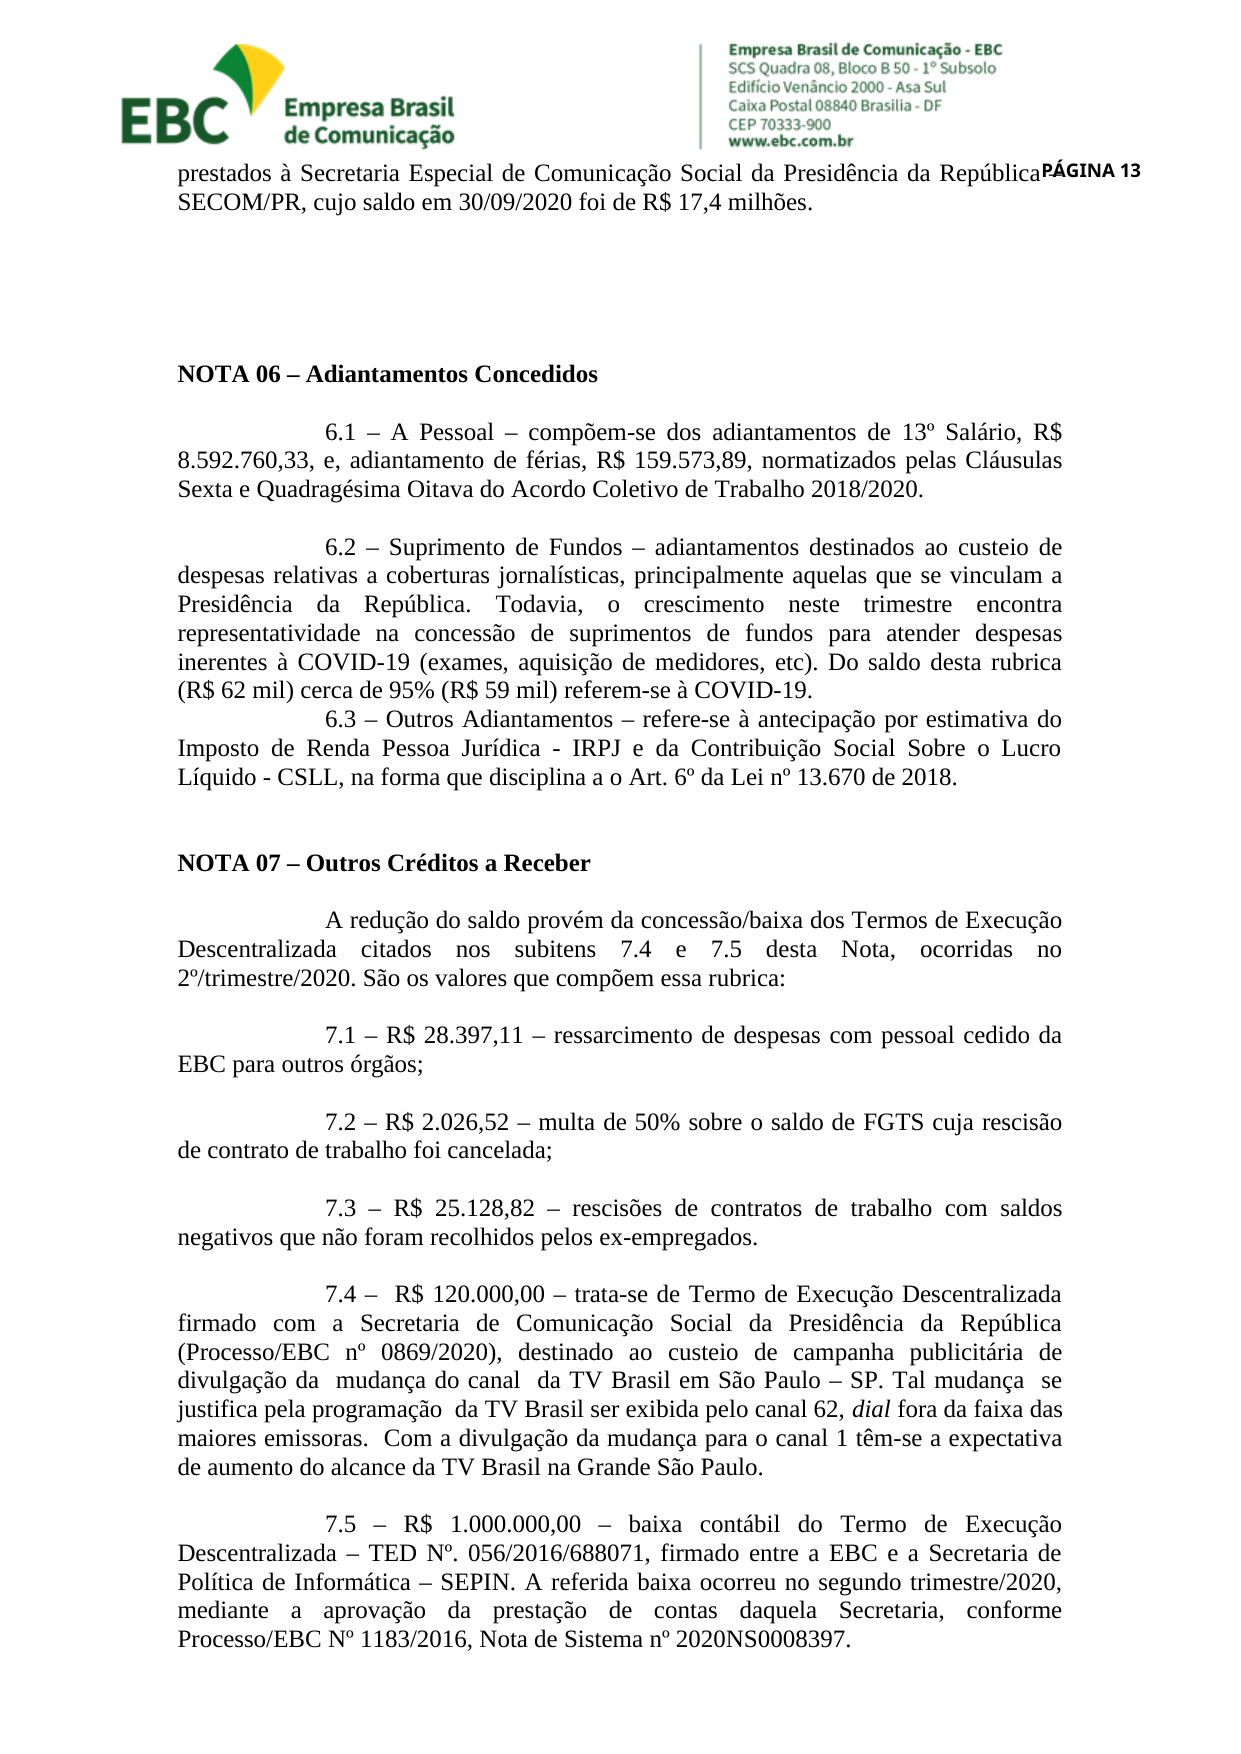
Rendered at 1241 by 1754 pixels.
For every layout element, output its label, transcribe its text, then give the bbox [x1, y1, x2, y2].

text 6.3 – Outros Adiantamentos – refere-se à antecipação por estimativa do Imposto de Renda Pessoa Jurídica - IRPJ e da Contribuição Social Sobre o Lucro Líquido - CSLL, na forma que disciplina a o Art. 6º da Lei nº 13.670 de 2018. [177, 704, 1063, 791]
text NOTA 07 – Outros Créditos a Receber [177, 848, 1063, 877]
text 6.1 – A Pessoal – compõem-se dos adiantamentos de 13º Salário, R$ 8.592.760,33, e, adiantamento de férias, R$ 159.573,89, normatizados pelas Cláusulas Sexta e Quadragésima Oitava do Acordo Coletivo de Trabalho 2018/2020. [177, 417, 1063, 503]
text 6.2 – Suprimento de Fundos – adiantamentos destinados ao custeio de despesas relativas a coberturas jornalísticas, principalmente aquelas que se vinculam a Presidência da República. Todavia, o crescimento neste trimestre encontra representatividade na concessão de suprimentos de fundos para atender despesas inerentes à COVID-19 (exames, aquisição de medidores, etc). Do saldo desta rubrica (R$ 62 mil) cerca de 95% (R$ 59 mil) referem-se à COVID-19. [177, 532, 1063, 704]
text NOTA 06 – Adiantamentos Concedidos [177, 359, 1063, 388]
text 7.5 – R$ 1.000.000,00 – baixa contábil do Termo de Execução Descentralizada – TED Nº. 056/2016/688071, firmado entre a EBC e a Secretaria de Política de Informática – SEPIN. A referida baixa ocorreu no segundo trimestre/2020, mediante a aprovação da prestação de contas daquela Secretaria, conforme Processo/EBC Nº 1183/2016, Nota de Sistema nº 2020NS0008397. [177, 1509, 1063, 1653]
text 7.2 – R$ 2.026,52 – multa de 50% sobre o saldo de FGTS cuja rescisão de contrato de trabalho foi cancelada; [177, 1107, 1063, 1164]
text A redução do saldo provém da concessão/baixa dos Termos de Execução Descentralizada citados nos subitens 7.4 e 7.5 desta Nota, ocorridas no 2º/trimestre/2020. São os valores que compõem essa rubrica: [177, 906, 1063, 992]
text 7.4 – R$ 120.000,00 – trata-se de Termo de Execução Descentralizada firmado com a Secretaria de Comunicação Social da Presidência da República (Processo/EBC nº 0869/2020), destinado ao custeio de campanha publicitária de divulgação da mudança do canal da TV Brasil em São Paulo – SP. Tal mudança se justifica pela programação da TV Brasil ser exibida pelo canal 62, dial fora da faixa das maiores emissoras. Com a divulgação da mudança para o canal 1 têm-se a expectativa de aumento do alcance da TV Brasil na Grande São Paulo. [177, 1279, 1063, 1481]
text Refere-se a débitos dos clientes dos serviços de comunicação e de publicidade legal. A representatividade dessa rubrica, 86%, vincula-se aos serviços prestados à Secretaria Especial de Comunicação Social da Presidência da República – SECOM/PR, cujo saldo em 30/09/2020 foi de R$ 17,4 milhões. [177, 148, 1063, 216]
text 7.3 – R$ 25.128,82 – rescisões de contratos de trabalho com saldos negativos que não foram recolhidos pelos ex-empregados. [177, 1193, 1063, 1251]
text 7.1 – R$ 28.397,11 – ressarcimento de despesas com pessoal cedido da EBC para outros órgãos; [177, 1021, 1063, 1078]
